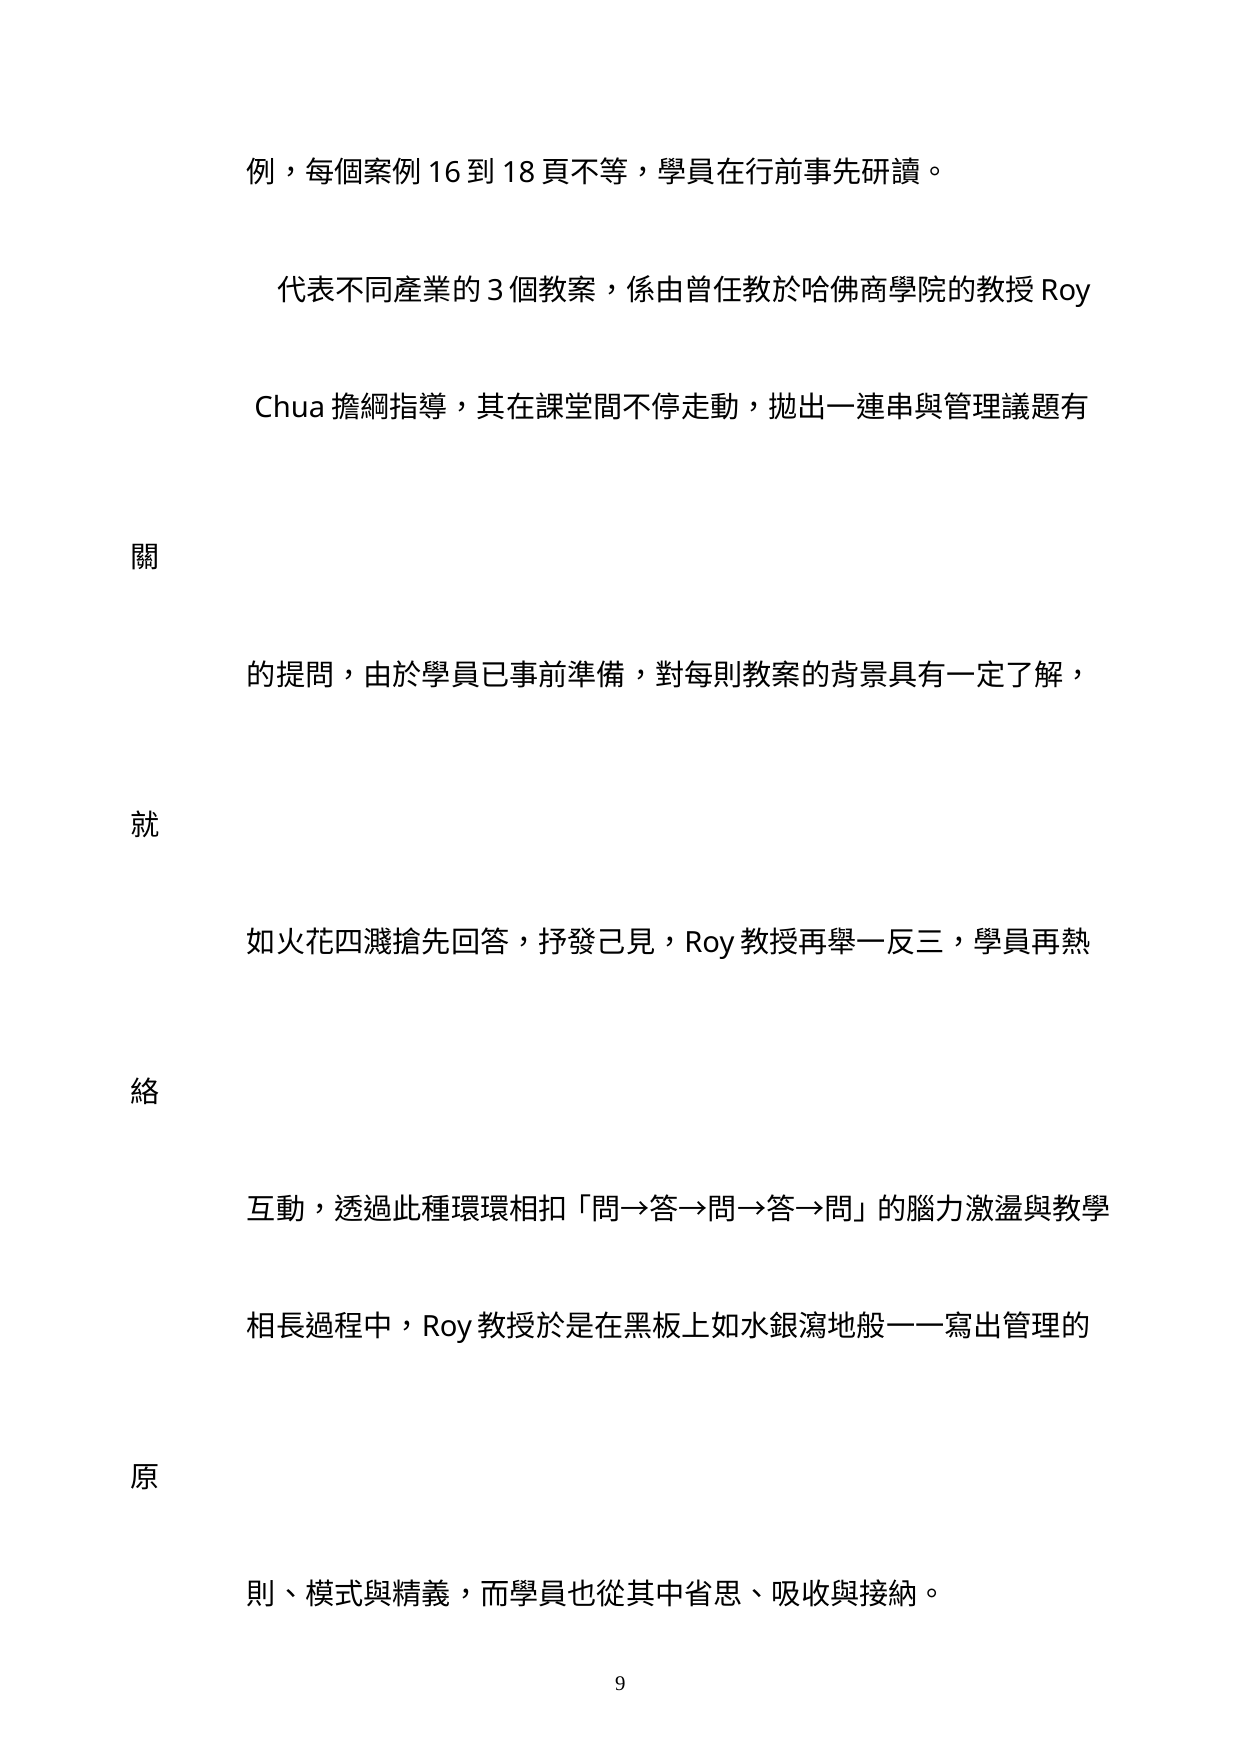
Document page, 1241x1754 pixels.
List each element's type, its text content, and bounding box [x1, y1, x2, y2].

text 相長過程中，Roy教授於是在黑板上如水銀瀉地般一一寫出管理的原 [130, 1287, 1110, 1512]
text 如火花四濺搶先回答，抒發己見，Roy教授再舉一反三，學員再熱絡 [130, 902, 1110, 1127]
text 則、模式與精義，而學員也從其中省思、吸收與接納。 [130, 1554, 1110, 1629]
text Chua擔綱指導，其在課堂間不停走動，拋出一連串與管理議題有關 [130, 368, 1110, 593]
text 互動，透過此種環環相扣「問→答→問→答→問」的腦力激盪與教學 [130, 1169, 1110, 1244]
text 的提問，由於學員已事前準備，對每則教案的背景具有一定了解，就 [130, 635, 1110, 860]
text 代表不同產業的3個教案，係由曾任教於哈佛商學院的教授Roy [130, 250, 1110, 325]
text 例，每個案例16到18頁不等，學員在行前事先研讀。 [130, 133, 1110, 208]
